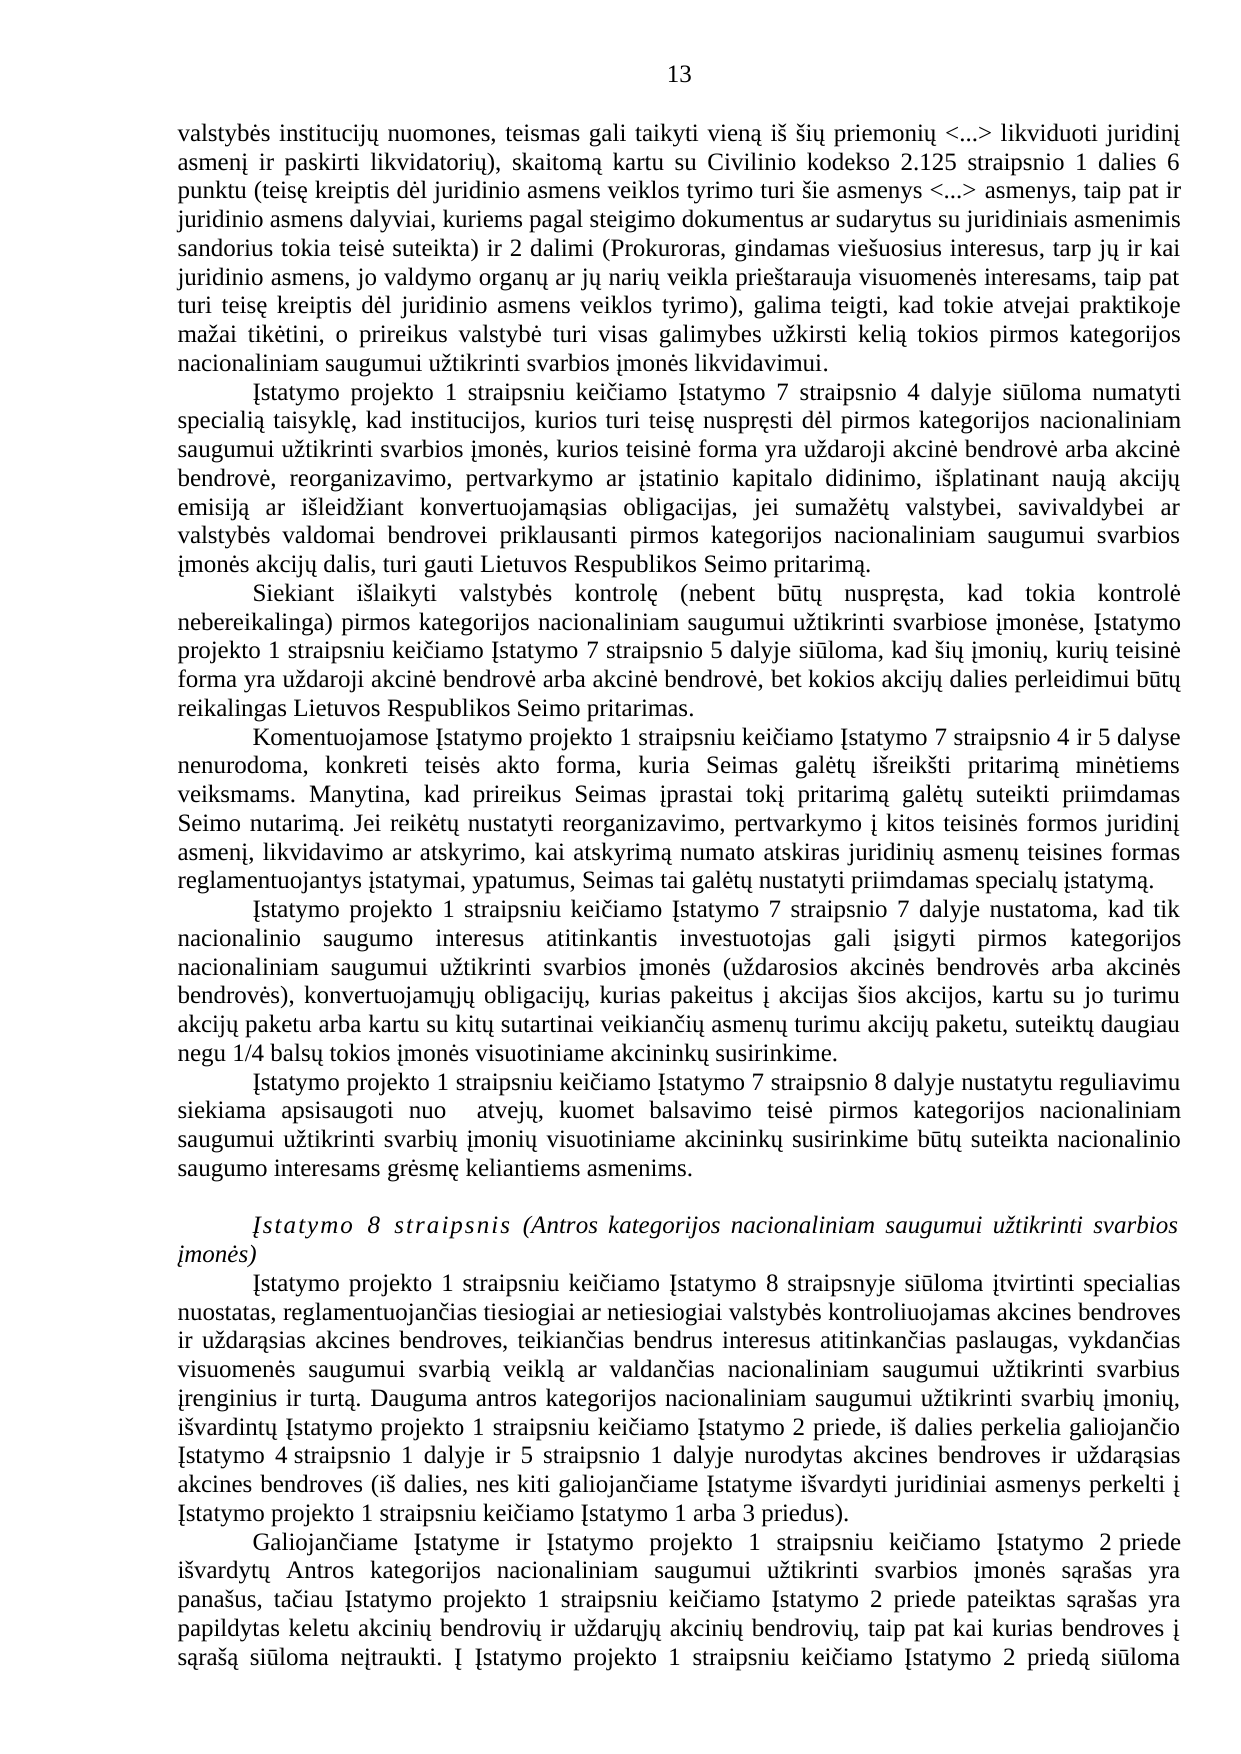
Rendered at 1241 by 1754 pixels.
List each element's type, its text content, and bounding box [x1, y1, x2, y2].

text Galiojančiame Įstatyme ir Įstatymo projekto 1 straipsniu keičiamo Įstatymo 2 priede išvardytų Antros kategorijos nacionaliniam saugumui užtikrinti svarbios įmonės sąrašas yra panašus, tačiau Įstatymo projekto 1 straipsniu keičiamo Įstatymo 2 priede pateiktas sąrašas yra papildytas keletu akcinių bendrovių ir uždarųjų akcinių bendrovių, taip pat kai kurias bendroves į sąrašą siūloma neįtraukti. Į Įstatymo projekto 1 straipsniu keičiamo Įstatymo 2 priedą siūloma [177, 1527, 1181, 1671]
text Įstatymo 8 straipsnis (Antros kategorijos nacionaliniam saugumui užtikrinti svarbios įmonės) [177, 1211, 1181, 1268]
text Įstatymo projekto 1 straipsniu keičiamo Įstatymo 7 straipsnio 4 dalyje siūloma numatyti specialią taisyklę, kad institucijos, kurios turi teisę nuspręsti dėl pirmos kategorijos nacionaliniam saugumui užtikrinti svarbios įmonės, kurios teisinė forma yra uždaroji akcinė bendrovė arba akcinė bendrovė, reorganizavimo, pertvarkymo ar įstatinio kapitalo didinimo, išplatinant naują akcijų emisiją ar išleidžiant konvertuojamąsias obligacijas, jei sumažėtų valstybei, savivaldybei ar valstybės valdomai bendrovei priklausanti pirmos kategorijos nacionaliniam saugumui svarbios įmonės akcijų dalis, turi gauti Lietuvos Respublikos Seimo pritarimą. [177, 377, 1181, 578]
text valstybės institucijų nuomones, teismas gali taikyti vieną iš šių priemonių <...> likviduoti juridinį asmenį ir paskirti likvidatorių), skaitomą kartu su Civilinio kodekso 2.125 straipsnio 1 dalies 6 punktu (teisę kreiptis dėl juridinio asmens veiklos tyrimo turi šie asmenys <...> asmenys, taip pat ir juridinio asmens dalyviai, kuriems pagal steigimo dokumentus ar sudarytus su juridiniais asmenimis sandorius tokia teisė suteikta) ir 2 dalimi (Prokuroras, gindamas viešuosius interesus, tarp jų ir kai juridinio asmens, jo valdymo organų ar jų narių veikla prieštarauja visuomenės interesams, taip pat turi teisę kreiptis dėl juridinio asmens veiklos tyrimo), galima teigti, kad tokie atvejai praktikoje mažai tikėtini, o prireikus valstybė turi visas galimybes užkirsti kelią tokios pirmos kategorijos nacionaliniam saugumui užtikrinti svarbios įmonės likvidavimui. [177, 118, 1181, 377]
text Siekiant išlaikyti valstybės kontrolę (nebent būtų nuspręsta, kad tokia kontrolė nebereikalinga) pirmos kategorijos nacionaliniam saugumui užtikrinti svarbiose įmonėse, Įstatymo projekto 1 straipsniu keičiamo Įstatymo 7 straipsnio 5 dalyje siūloma, kad šių įmonių, kurių teisinė forma yra uždaroji akcinė bendrovė arba akcinė bendrovė, bet kokios akcijų dalies perleidimui būtų reikalingas Lietuvos Respublikos Seimo pritarimas. [177, 578, 1181, 722]
text Komentuojamose Įstatymo projekto 1 straipsniu keičiamo Įstatymo 7 straipsnio 4 ir 5 dalyse nenurodoma, konkreti teisės akto forma, kuria Seimas galėtų išreikšti pritarimą minėtiems veiksmams. Manytina, kad prireikus Seimas įprastai tokį pritarimą galėtų suteikti priimdamas Seimo nutarimą. Jei reikėtų nustatyti reorganizavimo, pertvarkymo į kitos teisinės formos juridinį asmenį, likvidavimo ar atskyrimo, kai atskyrimą numato atskiras juridinių asmenų teisines formas reglamentuojantys įstatymai, ypatumus, Seimas tai galėtų nustatyti priimdamas specialų įstatymą. [177, 722, 1181, 894]
text Įstatymo projekto 1 straipsniu keičiamo Įstatymo 8 straipsnyje siūloma įtvirtinti specialias nuostatas, reglamentuojančias tiesiogiai ar netiesiogiai valstybės kontroliuojamas akcines bendroves ir uždarąsias akcines bendroves, teikiančias bendrus interesus atitinkančias paslaugas, vykdančias visuomenės saugumui svarbią veiklą ar valdančias nacionaliniam saugumui užtikrinti svarbius įrenginius ir turtą. Dauguma antros kategorijos nacionaliniam saugumui užtikrinti svarbių įmonių, išvardintų Įstatymo projekto 1 straipsniu keičiamo Įstatymo 2 priede, iš dalies perkelia galiojančio Įstatymo 4 straipsnio 1 dalyje ir 5 straipsnio 1 dalyje nurodytas akcines bendroves ir uždarąsias akcines bendroves (iš dalies, nes kiti galiojančiame Įstatyme išvardyti juridiniai asmenys perkelti į Įstatymo projekto 1 straipsniu keičiamo Įstatymo 1 arba 3 priedus). [177, 1268, 1181, 1527]
text Įstatymo projekto 1 straipsniu keičiamo Įstatymo 7 straipsnio 8 dalyje nustatytu reguliavimu siekiama apsisaugoti nuo atvejų, kuomet balsavimo teisė pirmos kategorijos nacionaliniam saugumui užtikrinti svarbių įmonių visuotiniame akcininkų susirinkime būtų suteikta nacionalinio saugumo interesams grėsmę keliantiems asmenims. [177, 1067, 1181, 1182]
text Įstatymo projekto 1 straipsniu keičiamo Įstatymo 7 straipsnio 7 dalyje nustatoma, kad tik nacionalinio saugumo interesus atitinkantis investuotojas gali įsigyti pirmos kategorijos nacionaliniam saugumui užtikrinti svarbios įmonės (uždarosios akcinės bendrovės arba akcinės bendrovės), konvertuojamųjų obligacijų, kurias pakeitus į akcijas šios akcijos, kartu su jo turimu akcijų paketu arba kartu su kitų sutartinai veikiančių asmenų turimu akcijų paketu, suteiktų daugiau negu 1/4 balsų tokios įmonės visuotiniame akcininkų susirinkime. [177, 894, 1181, 1067]
